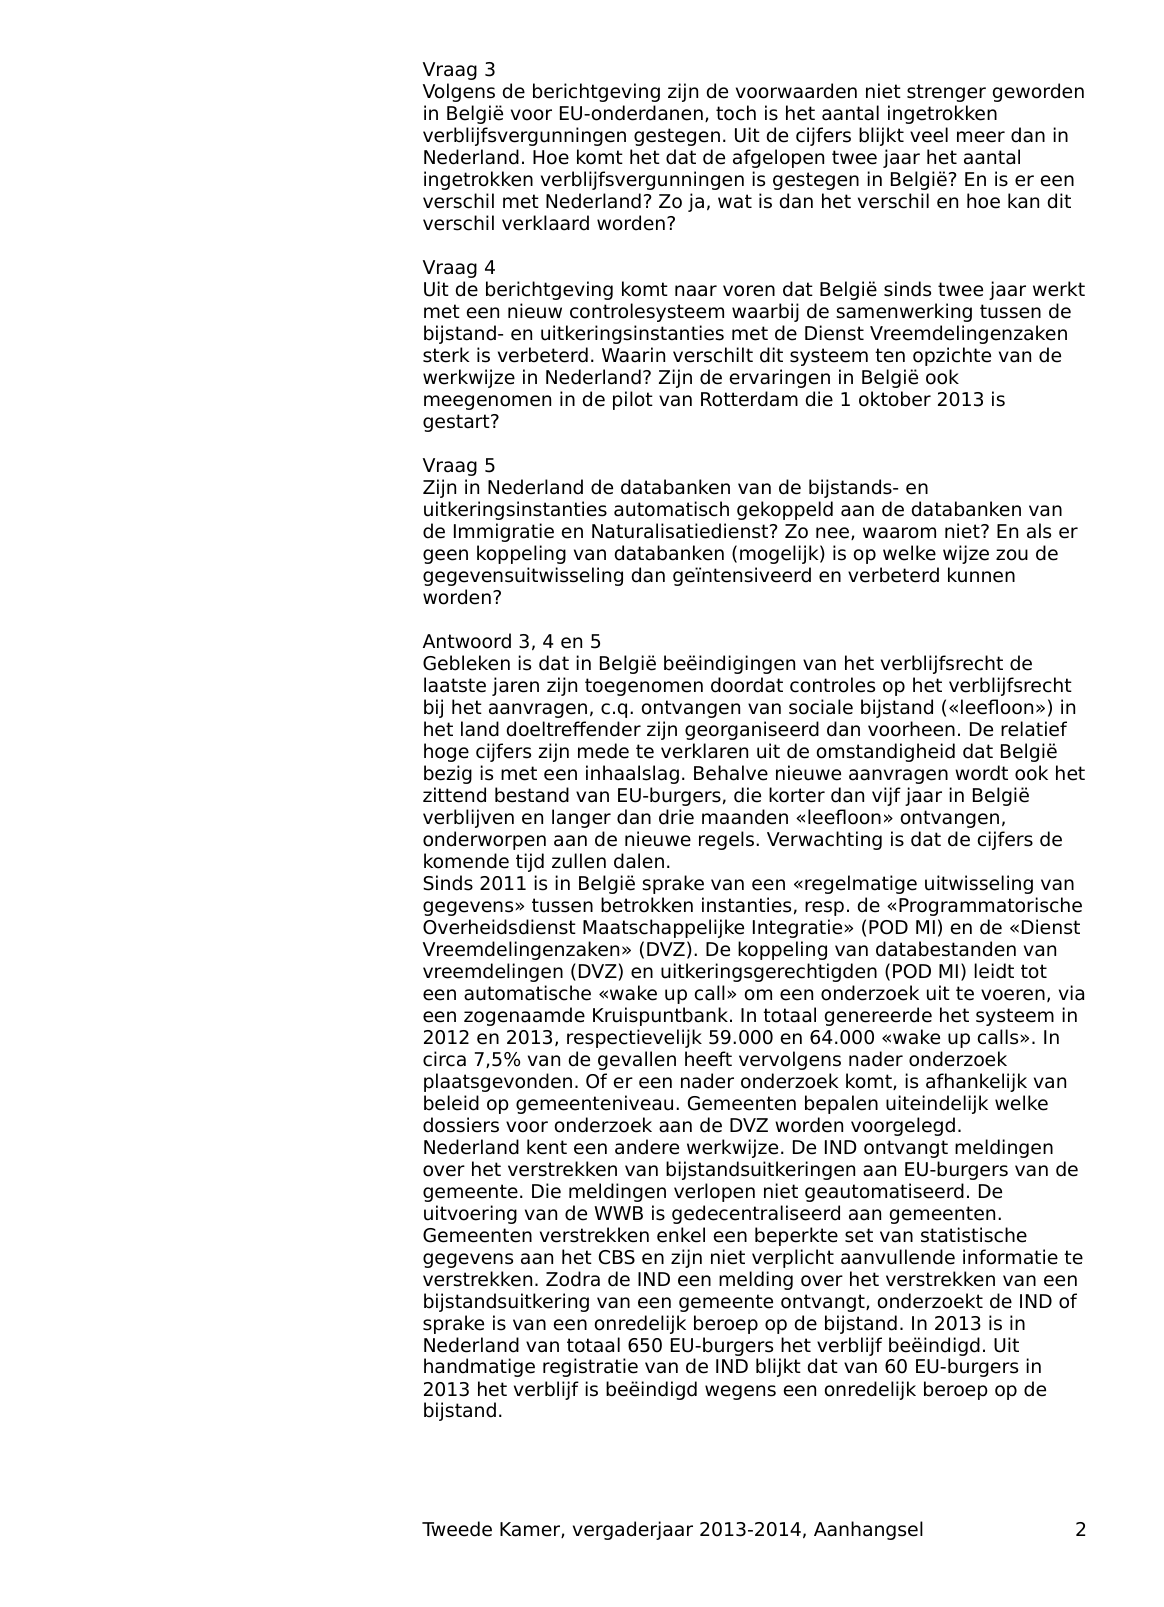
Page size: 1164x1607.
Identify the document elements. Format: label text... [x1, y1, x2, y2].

text Vraag 5 [422, 455, 1087, 477]
text Zijn in Nederland de databanken van de bijstands- en uitkeringsinstanties automatisch gekoppeld aan de databanken van de Immigratie en Naturalisatiedienst? Zo nee, waarom niet? En als er geen koppeling van databanken (mogelijk) is op welke wijze zou de gegevensuitwisseling dan geïntensiveerd en verbeterd kunnen worden? [422, 477, 1087, 609]
text Sinds 2011 is in België sprake van een «regelmatige uitwisseling van gegevens» tussen betrokken instanties, resp. de «Programmatorische Overheidsdienst Maatschappelijke Integratie» (POD MI) en de «Dienst Vreemdelingenzaken» (DVZ). De koppeling van databestanden van vreemdelingen (DVZ) en uitkeringsgerechtigden (POD MI) leidt tot een automatische «wake up call» om een onderzoek uit te voeren, via een zogenaamde Kruispuntbank. In totaal genereerde het systeem in 2012 en 2013, respectievelijk 59.000 en 64.000 «wake up calls». In circa 7,5% van de gevallen heeft vervolgens nader onderzoek plaatsgevonden. Of er een nader onderzoek komt, is afhankelijk van beleid op gemeenteniveau. Gemeenten bepalen uiteindelijk welke dossiers voor onderzoek aan de DVZ worden voorgelegd. [422, 873, 1087, 1137]
text Volgens de berichtgeving zijn de voorwaarden niet strenger geworden in België voor EU-onderdanen, toch is het aantal ingetrokken verblijfsvergunningen gestegen. Uit de cijfers blijkt veel meer dan in Nederland. Hoe komt het dat de afgelopen twee jaar het aantal ingetrokken verblijfsvergunningen is gestegen in België? En is er een verschil met Nederland? Zo ja, wat is dan het verschil en hoe kan dit verschil verklaard worden? [422, 81, 1087, 235]
text Antwoord 3, 4 en 5 [422, 631, 1087, 653]
text Vraag 3 [422, 59, 1087, 81]
text Uit de berichtgeving komt naar voren dat België sinds twee jaar werkt met een nieuw controlesysteem waarbij de samenwerking tussen de bijstand- en uitkeringsinstanties met de Dienst Vreemdelingenzaken sterk is verbeterd. Waarin verschilt dit systeem ten opzichte van de werkwijze in Nederland? Zijn de ervaringen in België ook meegenomen in de pilot van Rotterdam die 1 oktober 2013 is gestart? [422, 279, 1087, 433]
text Nederland kent een andere werkwijze. De IND ontvangt meldingen over het verstrekken van bijstandsuitkeringen aan EU-burgers van de gemeente. Die meldingen verlopen niet geautomatiseerd. De uitvoering van de WWB is gedecentraliseerd aan gemeenten. Gemeenten verstrekken enkel een beperkte set van statistische gegevens aan het CBS en zijn niet verplicht aanvullende informatie te verstrekken. Zodra de IND een melding over het verstrekken van een bijstandsuitkering van een gemeente ontvangt, onderzoekt de IND of sprake is van een onredelijk beroep op de bijstand. In 2013 is in Nederland van totaal 650 EU-burgers het verblijf beëindigd. Uit handmatige registratie van de IND blijkt dat van 60 EU-burgers in 2013 het verblijf is beëindigd wegens een onredelijk beroep op de bijstand. [422, 1137, 1087, 1422]
text Vraag 4 [422, 257, 1087, 279]
text Gebleken is dat in België beëindigingen van het verblijfsrecht de laatste jaren zijn toegenomen doordat controles op het verblijfsrecht bij het aanvragen, c.q. ontvangen van sociale bijstand («leefloon») in het land doeltreffender zijn georganiseerd dan voorheen. De relatief hoge cijfers zijn mede te verklaren uit de omstandigheid dat België bezig is met een inhaalslag. Behalve nieuwe aanvragen wordt ook het zittend bestand van EU-burgers, die korter dan vijf jaar in België verblijven en langer dan drie maanden «leefloon» ontvangen, onderworpen aan de nieuwe regels. Verwachting is dat de cijfers de komende tijd zullen dalen. [422, 653, 1087, 873]
